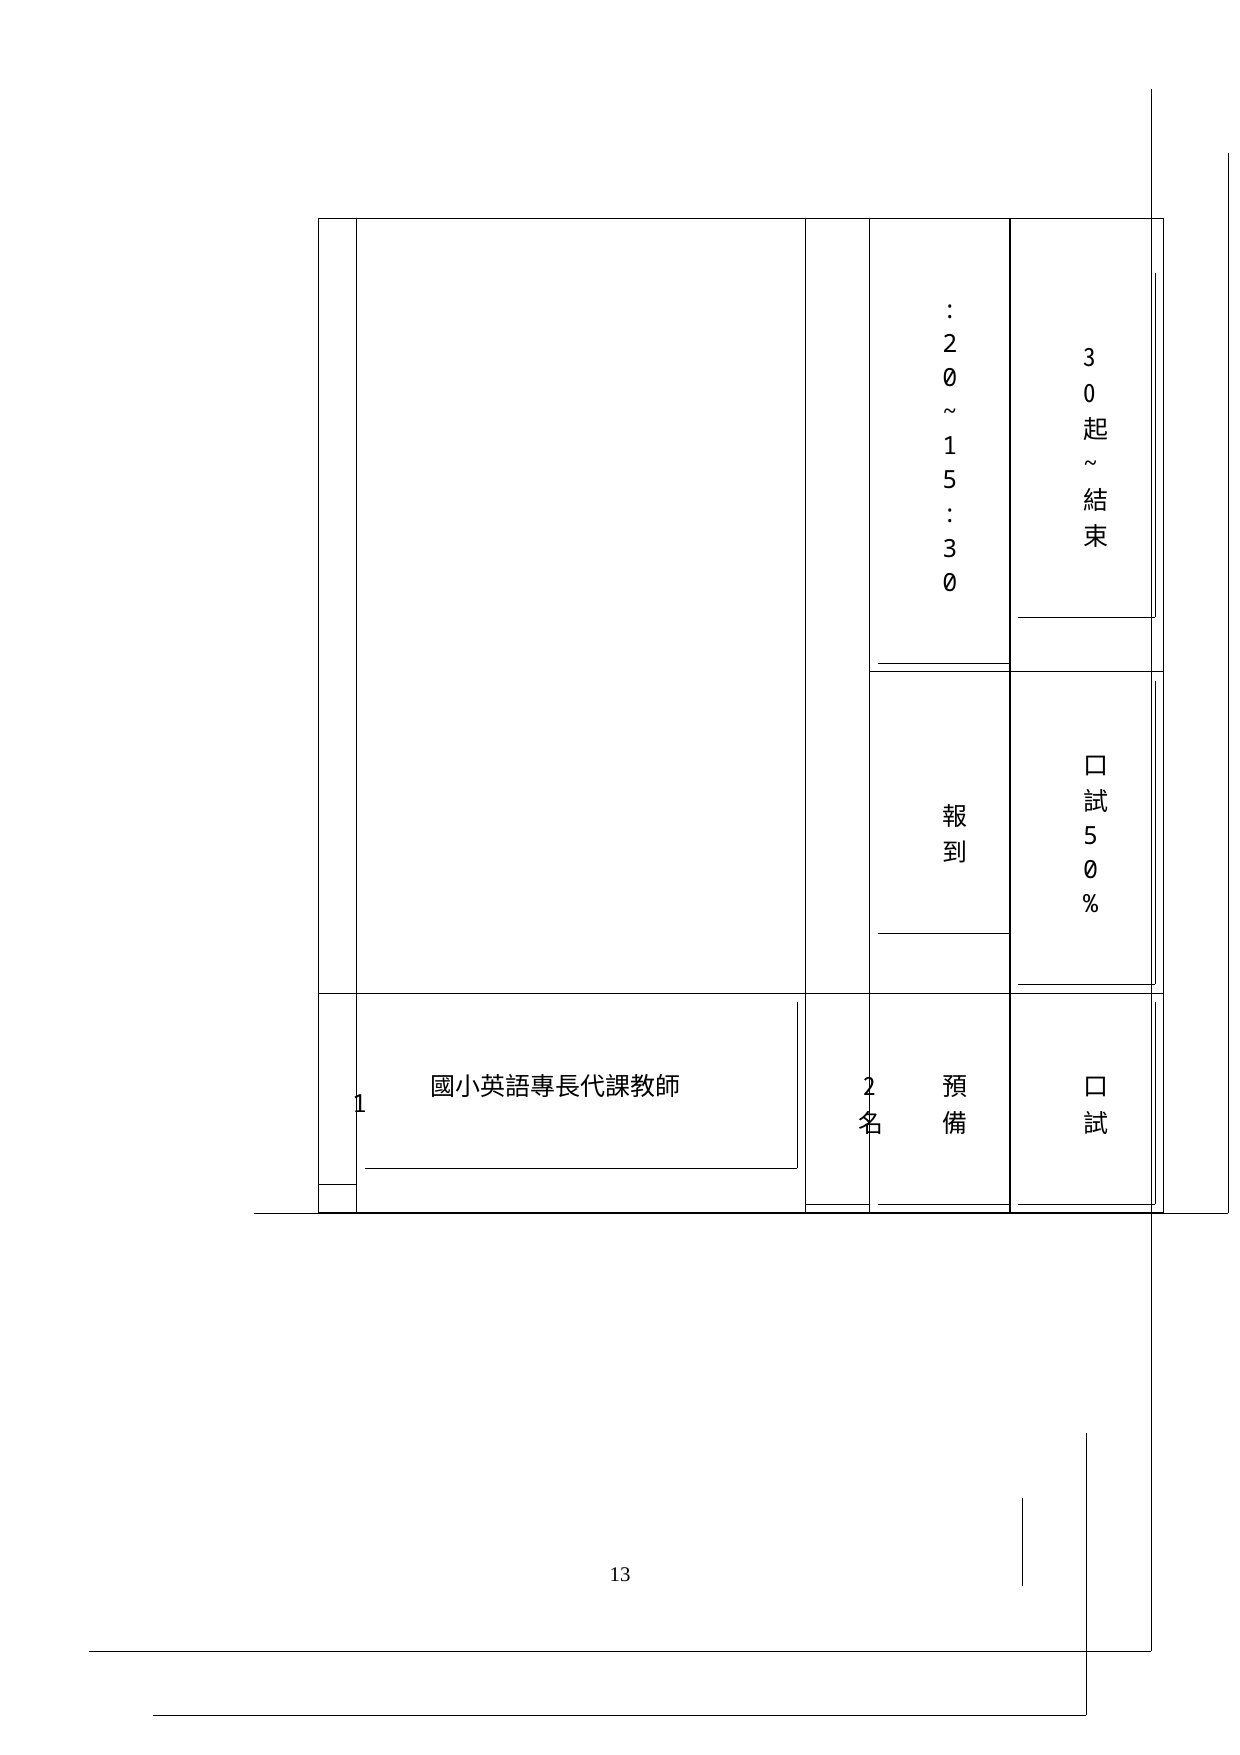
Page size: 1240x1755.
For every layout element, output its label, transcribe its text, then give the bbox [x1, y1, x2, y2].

table_cell 口試50% [1011, 672, 1151, 993]
table_cell [1152, 672, 1163, 993]
table_cell 1 [319, 994, 356, 1184]
table_header 順序 [319, 219, 356, 993]
table_header [1152, 219, 1163, 671]
table_header 10:20~10:30 15:20~15:30 [870, 219, 1009, 671]
table_cell 國小英語專長代課教師 [357, 994, 805, 1212]
table_cell 口試 [1011, 994, 1151, 1212]
table_cell 報到 [870, 672, 1009, 993]
table_cell 預備 [870, 994, 1009, 1212]
table_cell 1 [319, 1185, 356, 1212]
table_header 30起~結束 [1011, 219, 1151, 671]
table_cell 2名 [806, 994, 869, 1204]
table_cell 2名 [806, 1205, 869, 1212]
table_cell [1152, 994, 1163, 1212]
table_header [357, 219, 805, 993]
table_header 名額 [806, 219, 869, 993]
